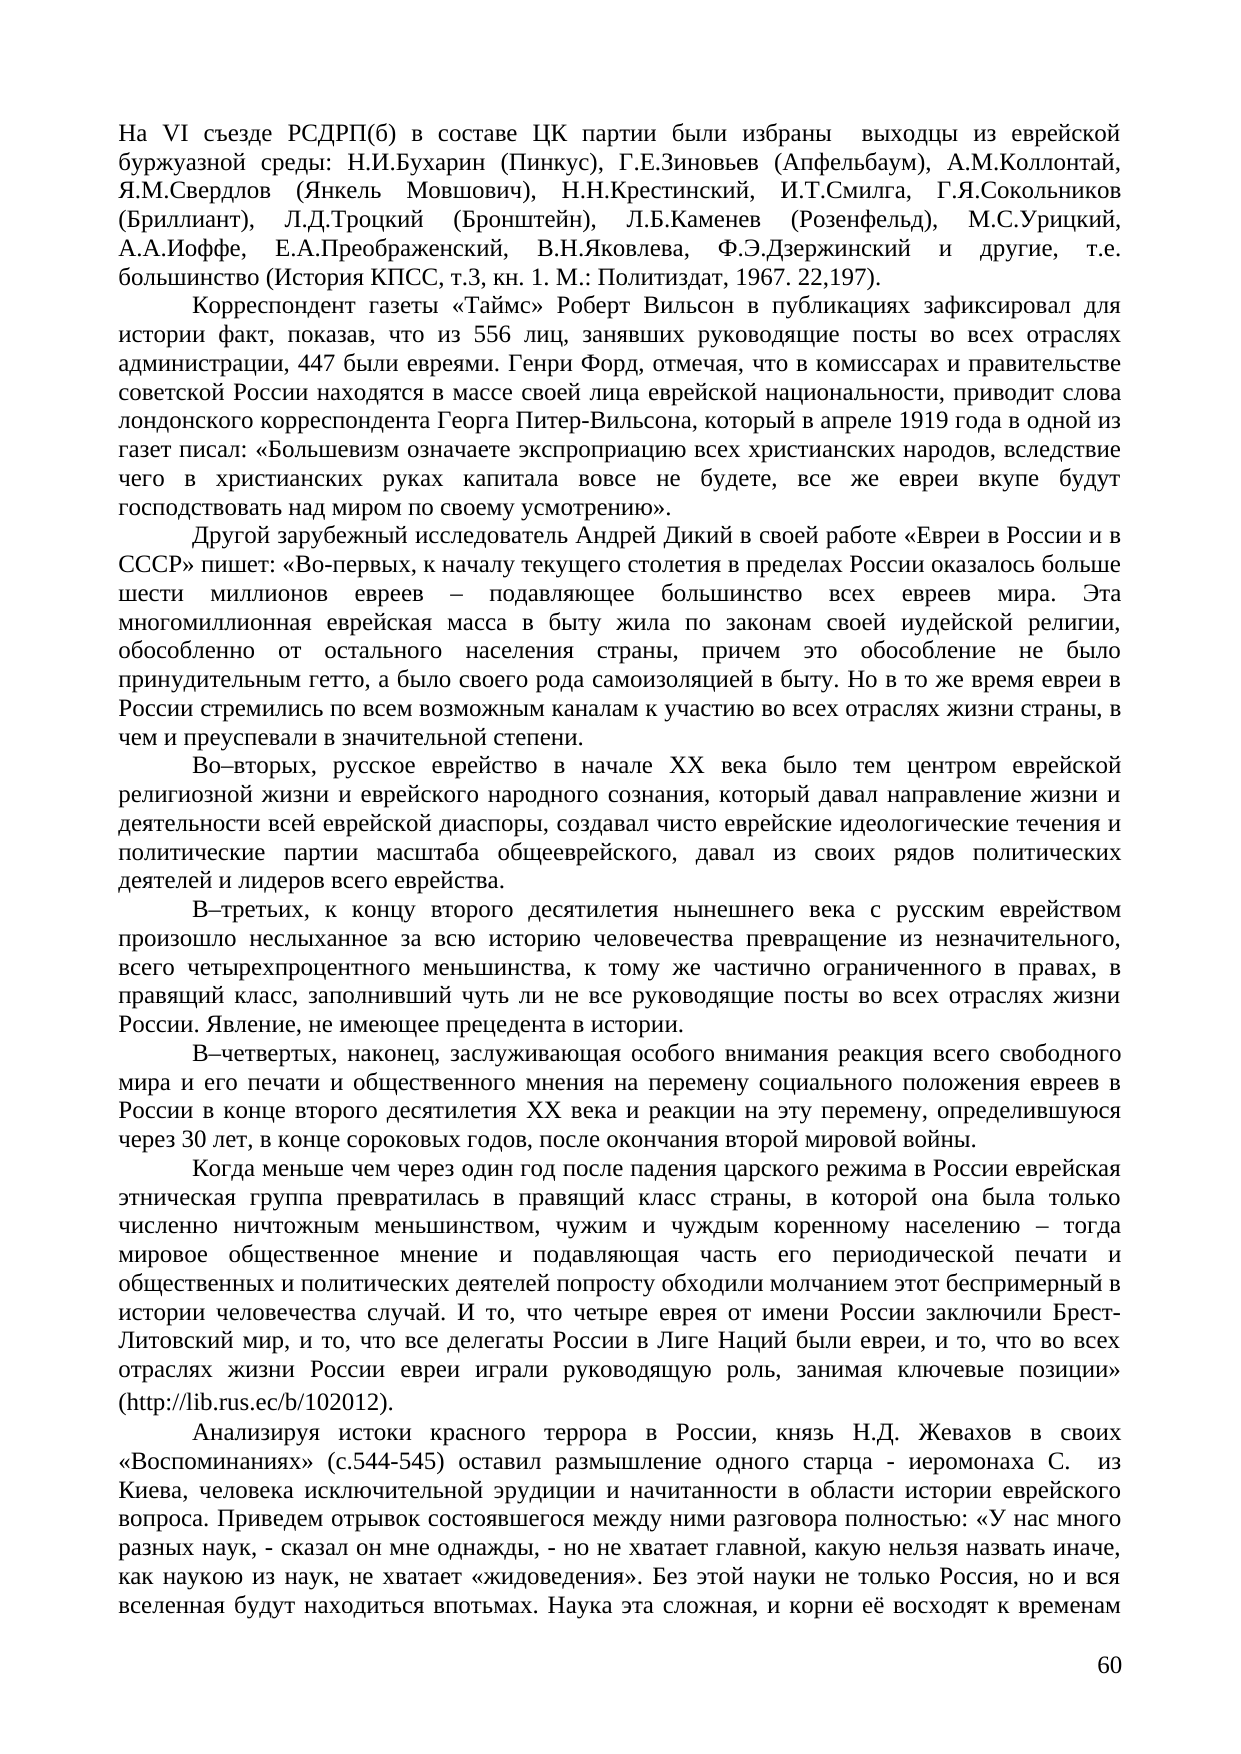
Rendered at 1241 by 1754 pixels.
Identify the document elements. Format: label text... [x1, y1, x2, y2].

text Когда меньше чем через один год после падения царского режима в России еврейская этническая группа превратилась в правящий класс страны, в которой она была только численно ничтожным меньшинством, чужим и чуждым коренному населению – тогда мировое общественное мнение и подавляющая часть его периодической печати и общественных и политических деятелей попросту обходили молчанием этот беспримерный в истории человечества случай. И то, что четыре еврея от имени России заключили Брест-Литовский мир, и то, что все делегаты России в Лиге Наций были евреи, и то, что во всех отраслях жизни России евреи играли руководящую роль, занимая ключевые позиции» (http://lib.rus.ec/b/102012). [118, 1153, 1122, 1417]
text Анализируя истоки красного террора в России, князь Н.Д. Жевахов в своих «Воспоминаниях» (с.544-545) оставил размышление одного старца - иеромонаха С. из Киева, человека исключительной эрудиции и начитанности в области истории еврейского вопроса. Приведем отрывок состоявшегося между ними разговора полностью: «У нас много разных наук, - сказал он мне однажды, - но не хватает главной, какую нельзя назвать иначе, как наукою из наук, не хватает «жидоведения». Без этой науки не только Россия, но и вся вселенная будут находиться впотьмах. Наука эта сложная, и корни её восходят к временам [118, 1417, 1122, 1618]
text Корреспондент газеты «Таймс» Роберт Вильсон в публикациях зафиксировал для истории факт, показав, что из 556 лиц, занявших руководящие посты во всех отраслях администрации, 447 были евреями. Генри Форд, отмечая, что в комиссарах и правительстве советской России находятся в массе своей лица еврейской национальности, приводит слова лондонского корреспондента Георга Питер-Вильсона, который в апреле 1919 года в одной из газет писал: «Большевизм означаете экспроприацию всех христианских народов, вследствие чего в христианских руках капитала вовсе не будете, все же евреи вкупе будут господствовать над миром по своему усмотрению». [118, 291, 1122, 521]
text В–четвертых, наконец, заслуживающая особого внимания реакция всего свободного мира и его печати и общественного мнения на перемену социального положения евреев в России в конце второго десятилетия XX века и реакции на эту перемену, определившуюся через 30 лет, в конце сороковых годов, после окончания второй мировой войны. [118, 1038, 1122, 1153]
text Во–вторых, русское еврейство в начале XX века было тем центром еврейской религиозной жизни и еврейского народного сознания, который давал направление жизни и деятельности всей еврейской диаспоры, создавал чисто еврейские идеологические течения и политические партии масштаба общееврейского, давал из своих рядов политических деятелей и лидеров всего еврейства. [118, 751, 1122, 894]
text На VI съезде РСДРП(б) в составе ЦК партии были избраны выходцы из еврейской буржуазной среды: Н.И.Бухарин (Пинкус), Г.Е.Зиновьев (Апфельбаум), А.М.Коллонтай, Я.М.Свердлов (Янкель Мовшович), Н.Н.Крестинский, И.Т.Смилга, Г.Я.Сокольников (Бриллиант), Л.Д.Троцкий (Бронштейн), Л.Б.Каменев (Розенфельд), М.С.Урицкий, А.А.Иоффе, Е.А.Преображенский, В.Н.Яковлева, Ф.Э.Дзержинский и другие, т.е. большинство (История КПСС, т.3, кн. 1. М.: Политиздат, 1967. 22,197). [118, 118, 1122, 291]
text В–третьих, к концу второго десятилетия нынешнего века с русским еврейством произошло неслыханное за всю историю человечества превращение из незначительного, всего четырехпроцентного меньшинства, к тому же частично ограниченного в правах, в правящий класс, заполнивший чуть ли не все руководящие посты во всех отраслях жизни России. Явление, не имеющее прецедента в истории. [118, 894, 1122, 1038]
text Другой зарубежный исследователь Андрей Дикий в своей работе «Евреи в России и в СССР» пишет: «Во-первых, к началу текущего столетия в пределах России оказалось больше шести миллионов евреев – подавляющее большинство всех евреев мира. Эта многомиллионная еврейская масса в быту жила по законам своей иудейской религии, обособленно от остального населения страны, причем это обособление не было принудительным гетто, а было своего рода самоизоляцией в быту. Но в то же время евреи в России стремились по всем возможным каналам к участию во всех отраслях жизни страны, в чем и преуспевали в значительной степени. [118, 521, 1122, 751]
